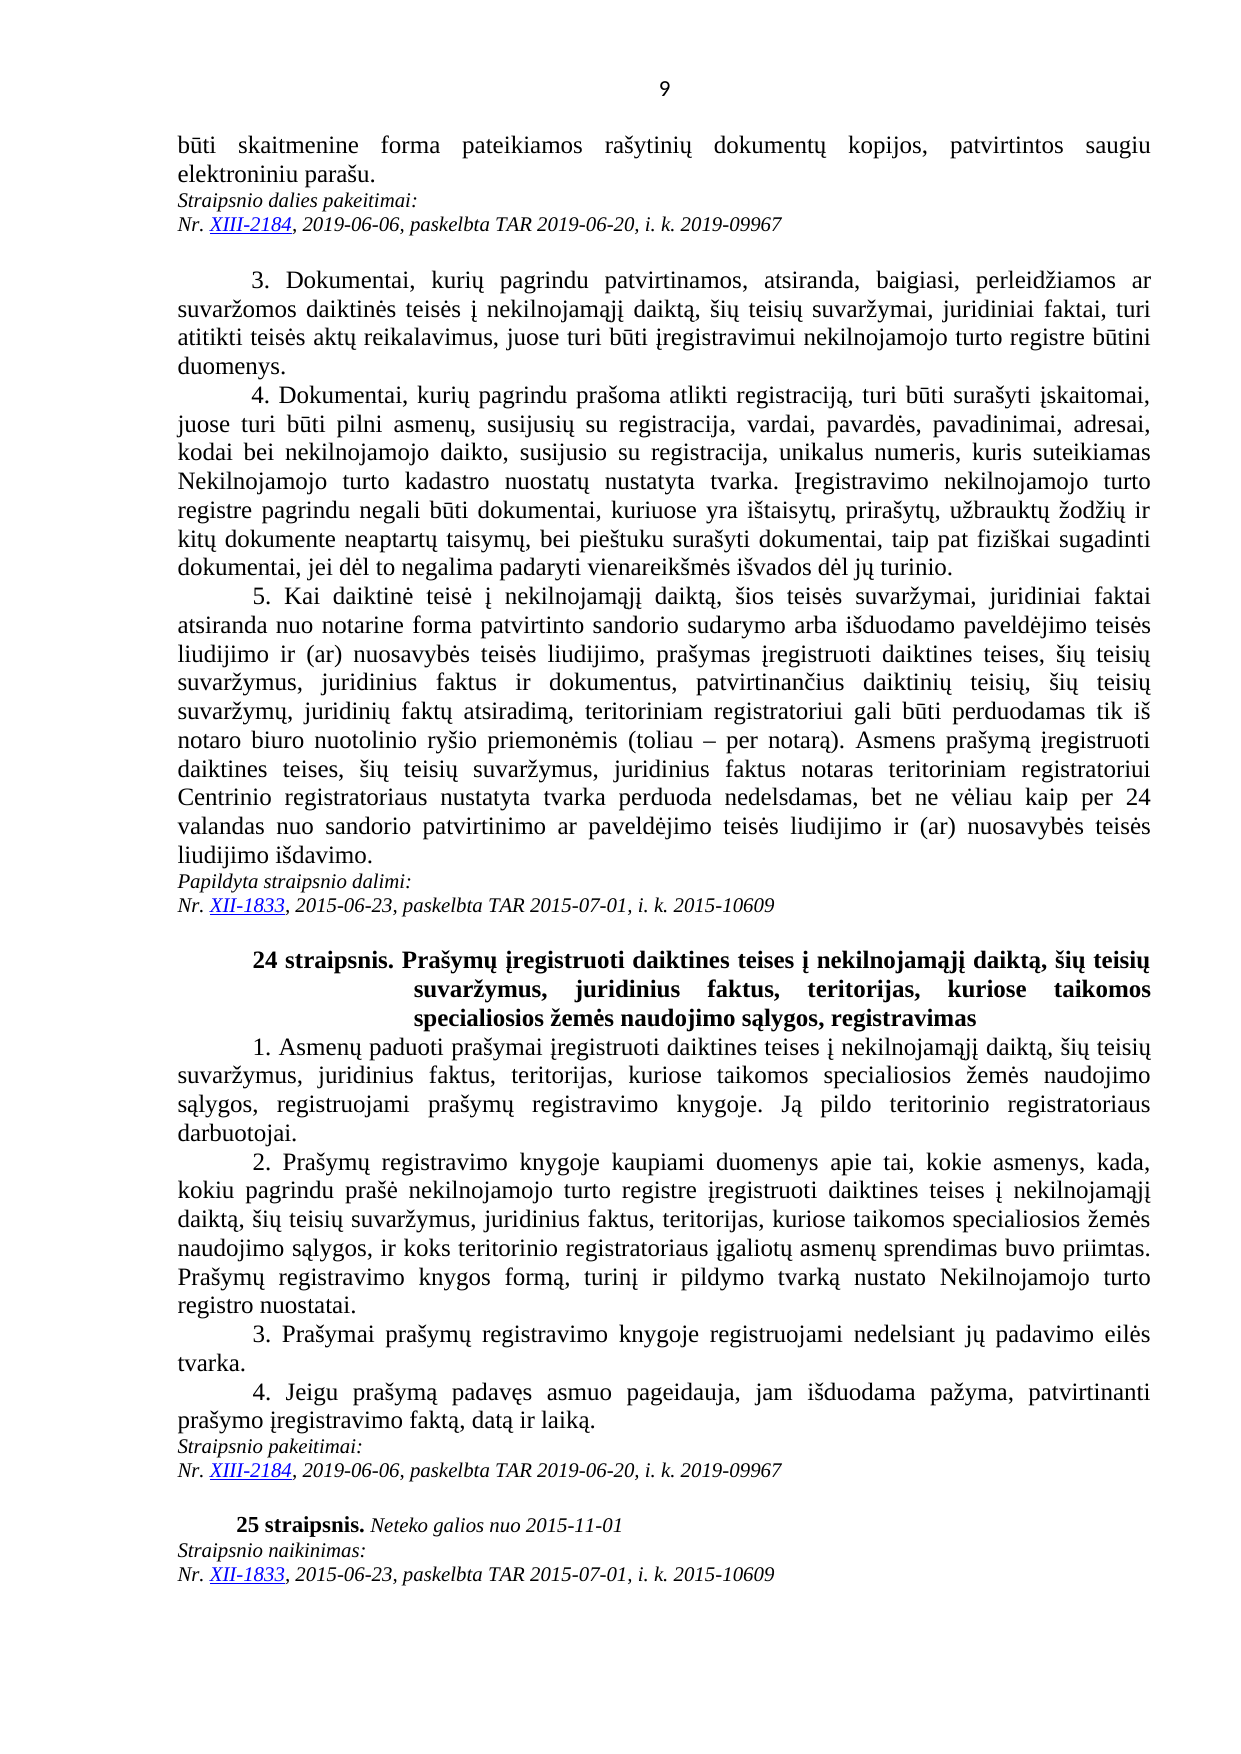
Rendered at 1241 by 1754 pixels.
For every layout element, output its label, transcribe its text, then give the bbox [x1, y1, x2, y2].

text 4. Dokumentai, kurių pagrindu prašoma atlikti registraciją, turi būti surašyti įskaitomai, juose turi būti pilni asmenų, susijusių su registracija, vardai, pavardės, pavadinimai, adresai, kodai bei nekilnojamojo daikto, susijusio su registracija, unikalus numeris, kuris suteikiamas Nekilnojamojo turto kadastro nuostatų nustatyta tvarka. Įregistravimo nekilnojamojo turto registre pagrindu negali būti dokumentai, kuriuose yra ištaisytų, prirašytų, užbrauktų žodžių ir kitų dokumente neaptartų taisymų, bei pieštuku surašyti dokumentai, taip pat fiziškai sugadinti dokumentai, jei dėl to negalima padaryti vienareikšmės išvados dėl jų turinio. [177, 380, 1152, 581]
text būti skaitmenine forma pateikiamos rašytinių dokumentų kopijos, patvirtintos saugiu elektroniniu parašu. [177, 131, 1152, 188]
text Nr. XIII-2184, 2019-06-06, paskelbta TAR 2019-06-20, i. k. 2019-09967 [177, 1458, 1152, 1482]
text 3. Dokumentai, kurių pagrindu patvirtinamos, atsiranda, baigiasi, perleidžiamos ar suvaržomos daiktinės teisės į nekilnojamąjį daiktą, šių teisių suvaržymai, juridiniai faktai, turi atitikti teisės aktų reikalavimus, juose turi būti įregistravimui nekilnojamojo turto registre būtini duomenys. [177, 265, 1152, 380]
text Nr. XII-1833, 2015-06-23, paskelbta TAR 2015-07-01, i. k. 2015-10609 [177, 893, 1152, 917]
text 3. Prašymai prašymų registravimo knygoje registruojami nedelsiant jų padavimo eilės tvarka. [177, 1319, 1152, 1377]
text 5. Kai daiktinė teisė į nekilnojamąjį daiktą, šios teisės suvaržymai, juridiniai faktai atsiranda nuo notarine forma patvirtinto sandorio sudarymo arba išduodamo paveldėjimo teisės liudijimo ir (ar) nuosavybės teisės liudijimo, prašymas įregistruoti daiktines teises, šių teisių suvaržymus, juridinius faktus ir dokumentus, patvirtinančius daiktinių teisių, šių teisių suvaržymų, juridinių faktų atsiradimą, teritoriniam registratoriui gali būti perduodamas tik iš notaro biuro nuotolinio ryšio priemonėmis (toliau – per notarą). Asmens prašymą įregistruoti daiktines teises, šių teisių suvaržymus, juridinius faktus notaras teritoriniam registratoriui Centrinio registratoriaus nustatyta tvarka perduoda nedelsdamas, bet ne vėliau kaip per 24 valandas nuo sandorio patvirtinimo ar paveldėjimo teisės liudijimo ir (ar) nuosavybės teisės liudijimo išdavimo. [177, 581, 1152, 869]
text 1. Asmenų paduoti prašymai įregistruoti daiktines teises į nekilnojamąjį daiktą, šių teisių suvaržymus, juridinius faktus, teritorijas, kuriose taikomos specialiosios žemės naudojimo sąlygos, registruojami prašymų registravimo knygoje. Ją pildo teritorinio registratoriaus darbuotojai. [177, 1032, 1152, 1147]
text 25 straipsnis. Neteko galios nuo 2015-11-01 [177, 1511, 1152, 1538]
text 24 straipsnis. Prašymų įregistruoti daiktines teises į nekilnojamąjį daiktą, šių teisių suvaržymus, juridinius faktus, teritorijas, kuriose taikomos specialiosios žemės naudojimo sąlygos, registravimas [252, 946, 1152, 1032]
text Straipsnio pakeitimai: [177, 1434, 1152, 1458]
text 2. Prašymų registravimo knygoje kaupiami duomenys apie tai, kokie asmenys, kada, kokiu pagrindu prašė nekilnojamojo turto registre įregistruoti daiktines teises į nekilnojamąjį daiktą, šių teisių suvaržymus, juridinius faktus, teritorijas, kuriose taikomos specialiosios žemės naudojimo sąlygos, ir koks teritorinio registratoriaus įgaliotų asmenų sprendimas buvo priimtas. Prašymų registravimo knygos formą, turinį ir pildymo tvarką nustato Nekilnojamojo turto registro nuostatai. [177, 1147, 1152, 1319]
text Straipsnio naikinimas: [177, 1538, 1152, 1562]
text 4. Jeigu prašymą padavęs asmuo pageidauja, jam išduodama pažyma, patvirtinanti prašymo įregistravimo faktą, datą ir laiką. [177, 1377, 1152, 1434]
text Nr. XII-1833, 2015-06-23, paskelbta TAR 2015-07-01, i. k. 2015-10609 [177, 1562, 1152, 1586]
text Straipsnio dalies pakeitimai: [177, 188, 1152, 212]
text Papildyta straipsnio dalimi: [177, 869, 1152, 893]
text Nr. XIII-2184, 2019-06-06, paskelbta TAR 2019-06-20, i. k. 2019-09967 [177, 212, 1152, 236]
